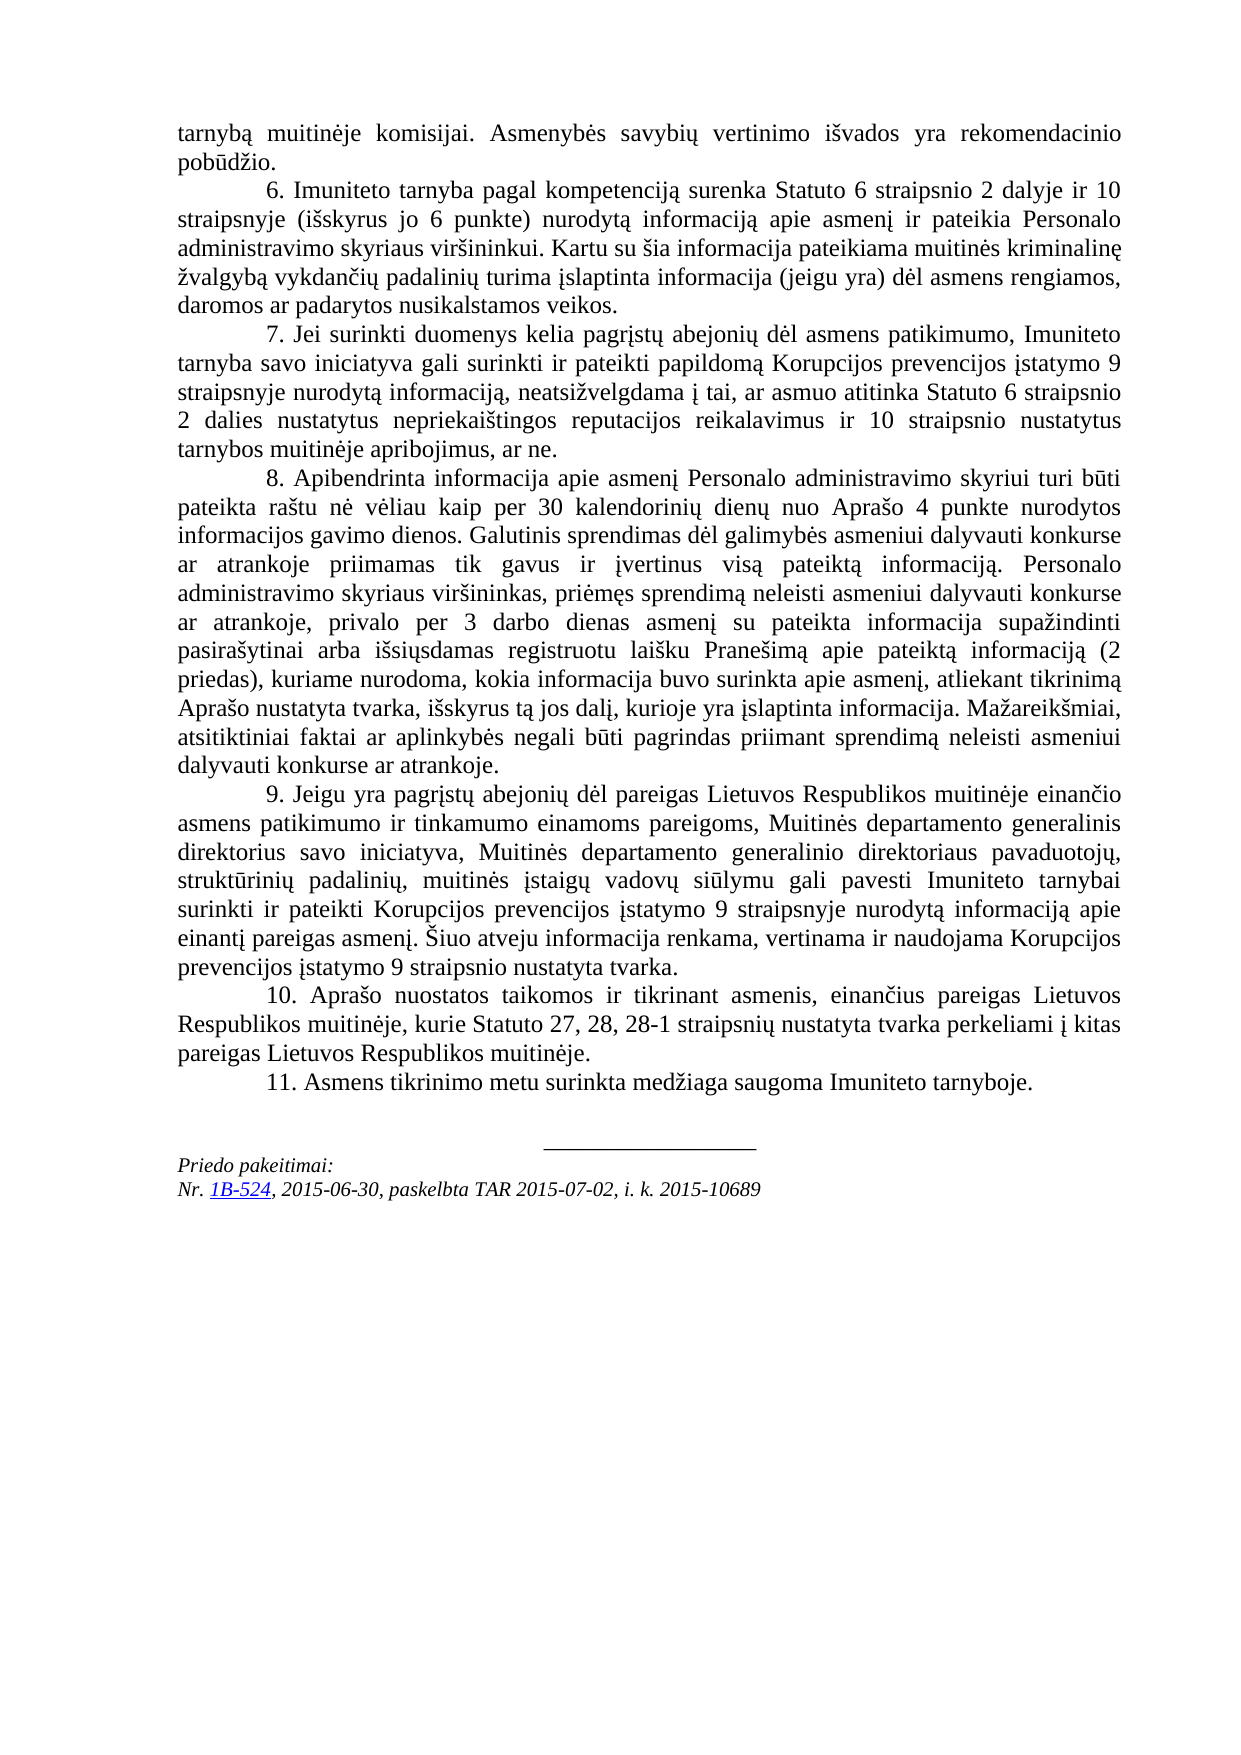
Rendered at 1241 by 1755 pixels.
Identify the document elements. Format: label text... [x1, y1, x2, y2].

text _________________ [177, 1124, 1122, 1153]
text 10. Aprašo nuostatos taikomos ir tikrinant asmenis, einančius pareigas Lietuvos Respublikos muitinėje, kurie Statuto 27, 28, 28-1 straipsnių nustatyta tvarka perkeliami į kitas pareigas Lietuvos Respublikos muitinėje. [177, 981, 1122, 1067]
text 9. Jeigu yra pagrįstų abejonių dėl pareigas Lietuvos Respublikos muitinėje einančio asmens patikimumo ir tinkamumo einamoms pareigoms, Muitinės departamento generalinis direktorius savo iniciatyva, Muitinės departamento generalinio direktoriaus pavaduotojų, struktūrinių padalinių, muitinės įstaigų vadovų siūlymu gali pavesti Imuniteto tarnybai surinkti ir pateikti Korupcijos prevencijos įstatymo 9 straipsnyje nurodytą informaciją apie einantį pareigas asmenį. Šiuo atveju informacija renkama, vertinama ir naudojama Korupcijos prevencijos įstatymo 9 straipsnio nustatyta tvarka. [177, 779, 1122, 981]
text Priedo pakeitimai: [177, 1153, 1122, 1177]
text 6. Imuniteto tarnyba pagal kompetenciją surenka Statuto 6 straipsnio 2 dalyje ir 10 straipsnyje (išskyrus jo 6 punkte) nurodytą informaciją apie asmenį ir pateikia Personalo administravimo skyriaus viršininkui. Kartu su šia informacija pateikiama muitinės kriminalinę žvalgybą vykdančių padalinių turima įslaptinta informacija (jeigu yra) dėl asmens rengiamos, daromos ar padarytos nusikalstamos veikos. [177, 176, 1122, 319]
text 8. Apibendrinta informacija apie asmenį Personalo administravimo skyriui turi būti pateikta raštu nė vėliau kaip per 30 kalendorinių dienų nuo Aprašo 4 punkte nurodytos informacijos gavimo dienos. Galutinis sprendimas dėl galimybės asmeniui dalyvauti konkurse ar atrankoje priimamas tik gavus ir įvertinus visą pateiktą informaciją. Personalo administravimo skyriaus viršininkas, priėmęs sprendimą neleisti asmeniui dalyvauti konkurse ar atrankoje, privalo per 3 darbo dienas asmenį su pateikta informacija supažindinti pasirašytinai arba išsiųsdamas registruotu laišku Pranešimą apie pateiktą informaciją (2 priedas), kuriame nurodoma, kokia informacija buvo surinkta apie asmenį, atliekant tikrinimą Aprašo nustatyta tvarka, išskyrus tą jos dalį, kurioje yra įslaptinta informacija. Mažareikšmiai, atsitiktiniai faktai ar aplinkybės negali būti pagrindas priimant sprendimą neleisti asmeniui dalyvauti konkurse ar atrankoje. [177, 463, 1122, 779]
text 11. Asmens tikrinimo metu surinkta medžiaga saugoma Imuniteto tarnyboje. [177, 1067, 1122, 1096]
text 7. Jei surinkti duomenys kelia pagrįstų abejonių dėl asmens patikimumo, Imuniteto tarnyba savo iniciatyva gali surinkti ir pateikti papildomą Korupcijos prevencijos įstatymo 9 straipsnyje nurodytą informaciją, neatsižvelgdama į tai, ar asmuo atitinka Statuto 6 straipsnio 2 dalies nustatytus nepriekaištingos reputacijos reikalavimus ir 10 straipsnio nustatytus tarnybos muitinėje apribojimus, ar ne. [177, 319, 1122, 463]
text Nr. 1B-524, 2015-06-30, paskelbta TAR 2015-07-02, i. k. 2015-10689 [177, 1177, 1122, 1201]
text tarnybą muitinėje komisijai. Asmenybės savybių vertinimo išvados yra rekomendacinio pobūdžio. [177, 118, 1122, 176]
